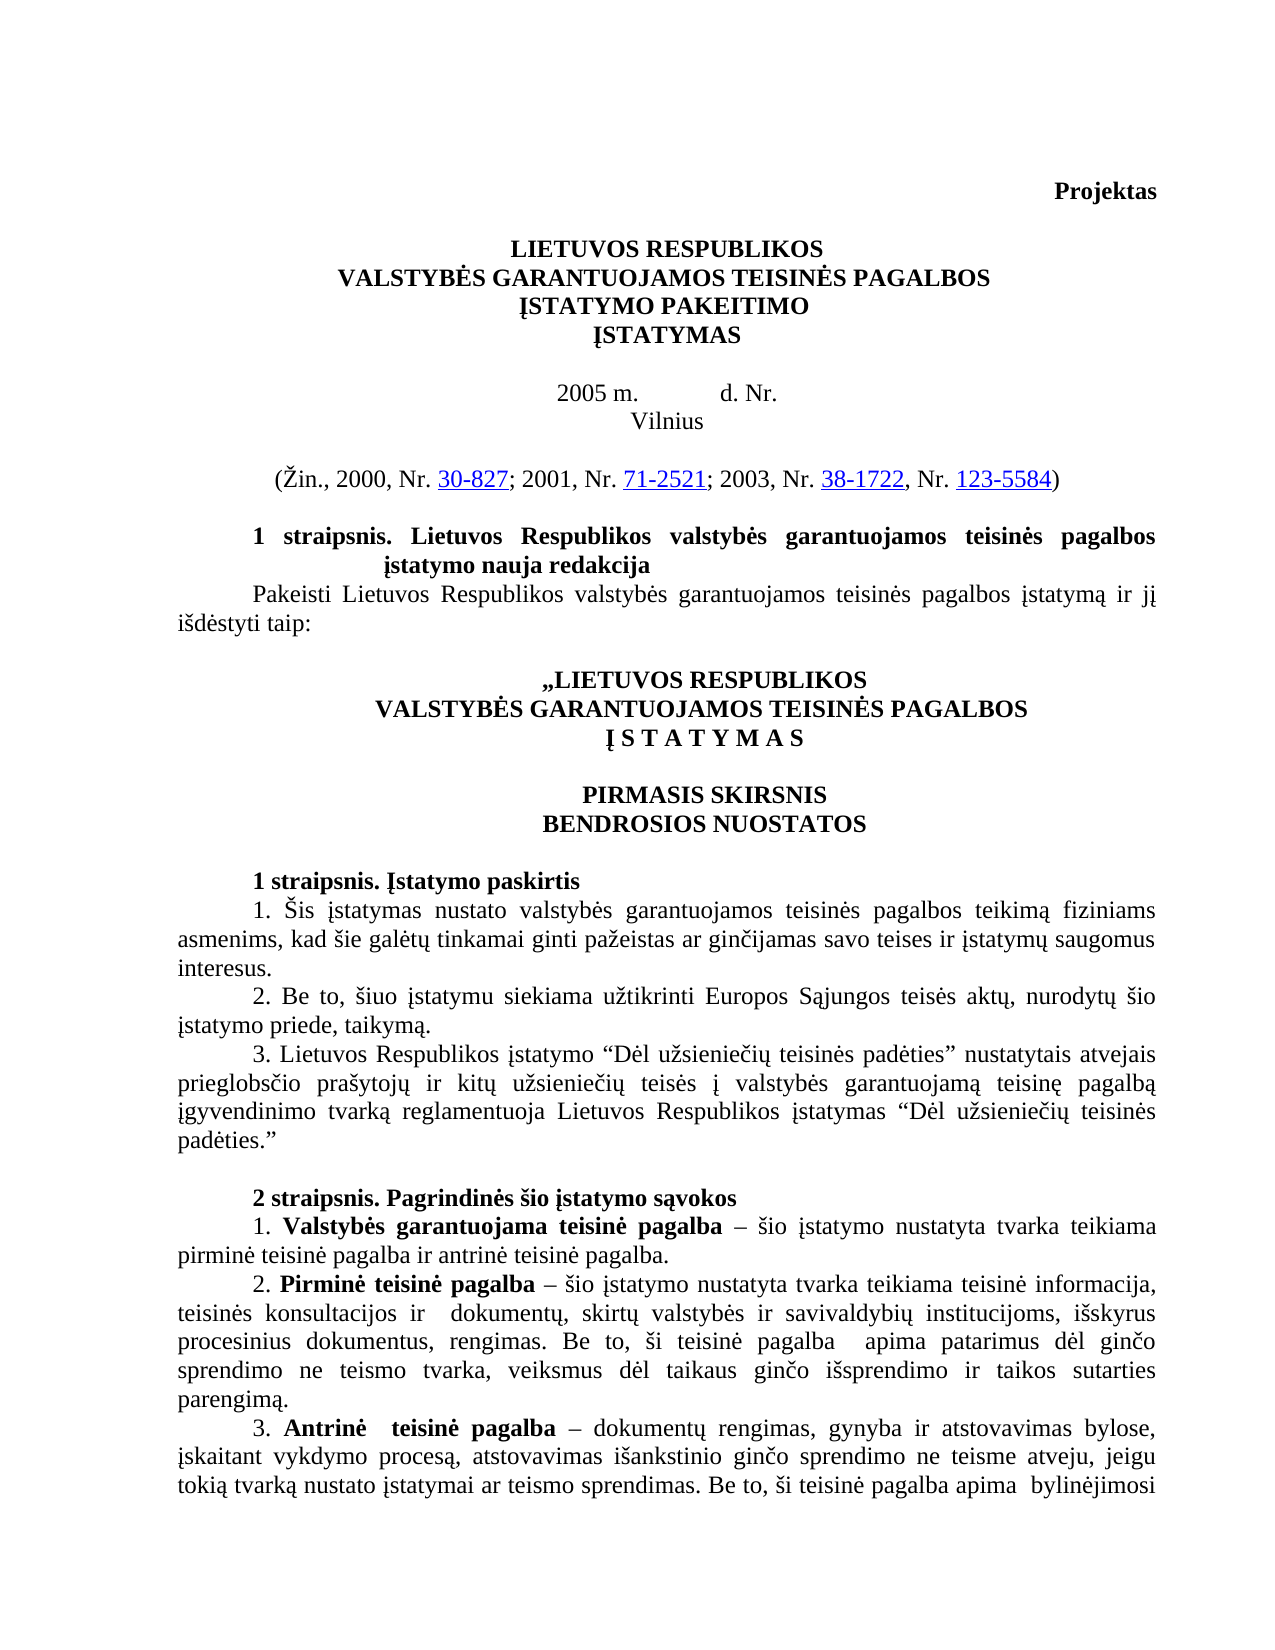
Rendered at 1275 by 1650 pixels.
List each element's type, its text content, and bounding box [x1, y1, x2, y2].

text (Žin., 2000, Nr. 30-827; 2001, Nr. 71-2521; 2003, Nr. 38-1722, Nr. 123-5584) [177, 464, 1157, 493]
text Vilnius [177, 406, 1157, 435]
text 2. Pirminė teisinė pagalba – šio įstatymo nustatyta tvarka teikiama teisinė informacija, teisinės konsultacijos ir dokumentų, skirtų valstybės ir savivaldybių institucijoms, išskyrus procesinius dokumentus, rengimas. Be to, ši teisinė pagalba apima patarimus dėl ginčo sprendimo ne teismo tvarka, veiksmus dėl taikaus ginčo išsprendimo ir taikos sutarties parengimą. [177, 1269, 1157, 1413]
text Projektas [312, 176, 1157, 205]
text 3. Lietuvos Respublikos įstatymo “Dėl užsieniečių teisinės padėties” nustatytais atvejais prieglobsčio prašytojų ir kitų užsieniečių teisės į valstybės garantuojamą teisinę pagalbą įgyvendinimo tvarką reglamentuoja Lietuvos Respublikos įstatymas “Dėl užsieniečių teisinės padėties.” [177, 1039, 1157, 1154]
text Į S T A T Y M A S [177, 723, 1157, 751]
text „LIETUVOS RESPUBLIKOS [177, 665, 1157, 694]
text PIRMASIS SKIRSNIS [177, 780, 1157, 809]
text BENDROSIOS NUOSTATOS [177, 809, 1157, 838]
text VALSTYBĖS GARANTUOJAMOS TEISINĖS PAGALBOS [177, 263, 1157, 291]
text LIETUVOS RESPUBLIKOS [177, 234, 1157, 263]
text VALSTYBĖS GARANTUOJAMOS TEISINĖS PAGALBOS [177, 694, 1157, 723]
text 2005 m. d. Nr. [177, 378, 1157, 406]
text Pakeisti Lietuvos Respublikos valstybės garantuojamos teisinės pagalbos įstatymą ir jį išdėstyti taip: [177, 579, 1157, 636]
text 1 straipsnis. Lietuvos Respublikos valstybės garantuojamos teisinės pagalbos įstatymo nauja redakcija [252, 521, 1157, 579]
text 2. Be to, šiuo įstatymu siekiama užtikrinti Europos Sąjungos teisės aktų, nurodytų šio įstatymo priede, taikymą. [177, 981, 1157, 1039]
text 1 straipsnis. Įstatymo paskirtis [177, 866, 1157, 895]
text ĮSTATYMAS [177, 320, 1157, 349]
text 1. Šis įstatymas nustato valstybės garantuojamos teisinės pagalbos teikimą fiziniams asmenims, kad šie galėtų tinkamai ginti pažeistas ar ginčijamas savo teises ir įstatymų saugomus interesus. [177, 895, 1157, 981]
text 2 straipsnis. Pagrindinės šio įstatymo sąvokos [177, 1183, 1157, 1211]
text ĮSTATYMO PAKEITIMO [177, 291, 1157, 320]
text 3. Antrinė teisinė pagalba – dokumentų rengimas, gynyba ir atstovavimas bylose, įskaitant vykdymo procesą, atstovavimas išankstinio ginčo sprendimo ne teisme atveju, jeigu tokią tvarką nustato įstatymai ar teismo sprendimas. Be to, ši teisinė pagalba apima bylinėjimosi [177, 1413, 1157, 1499]
text 1. Valstybės garantuojama teisinė pagalba – šio įstatymo nustatyta tvarka teikiama pirminė teisinė pagalba ir antrinė teisinė pagalba. [177, 1211, 1157, 1269]
